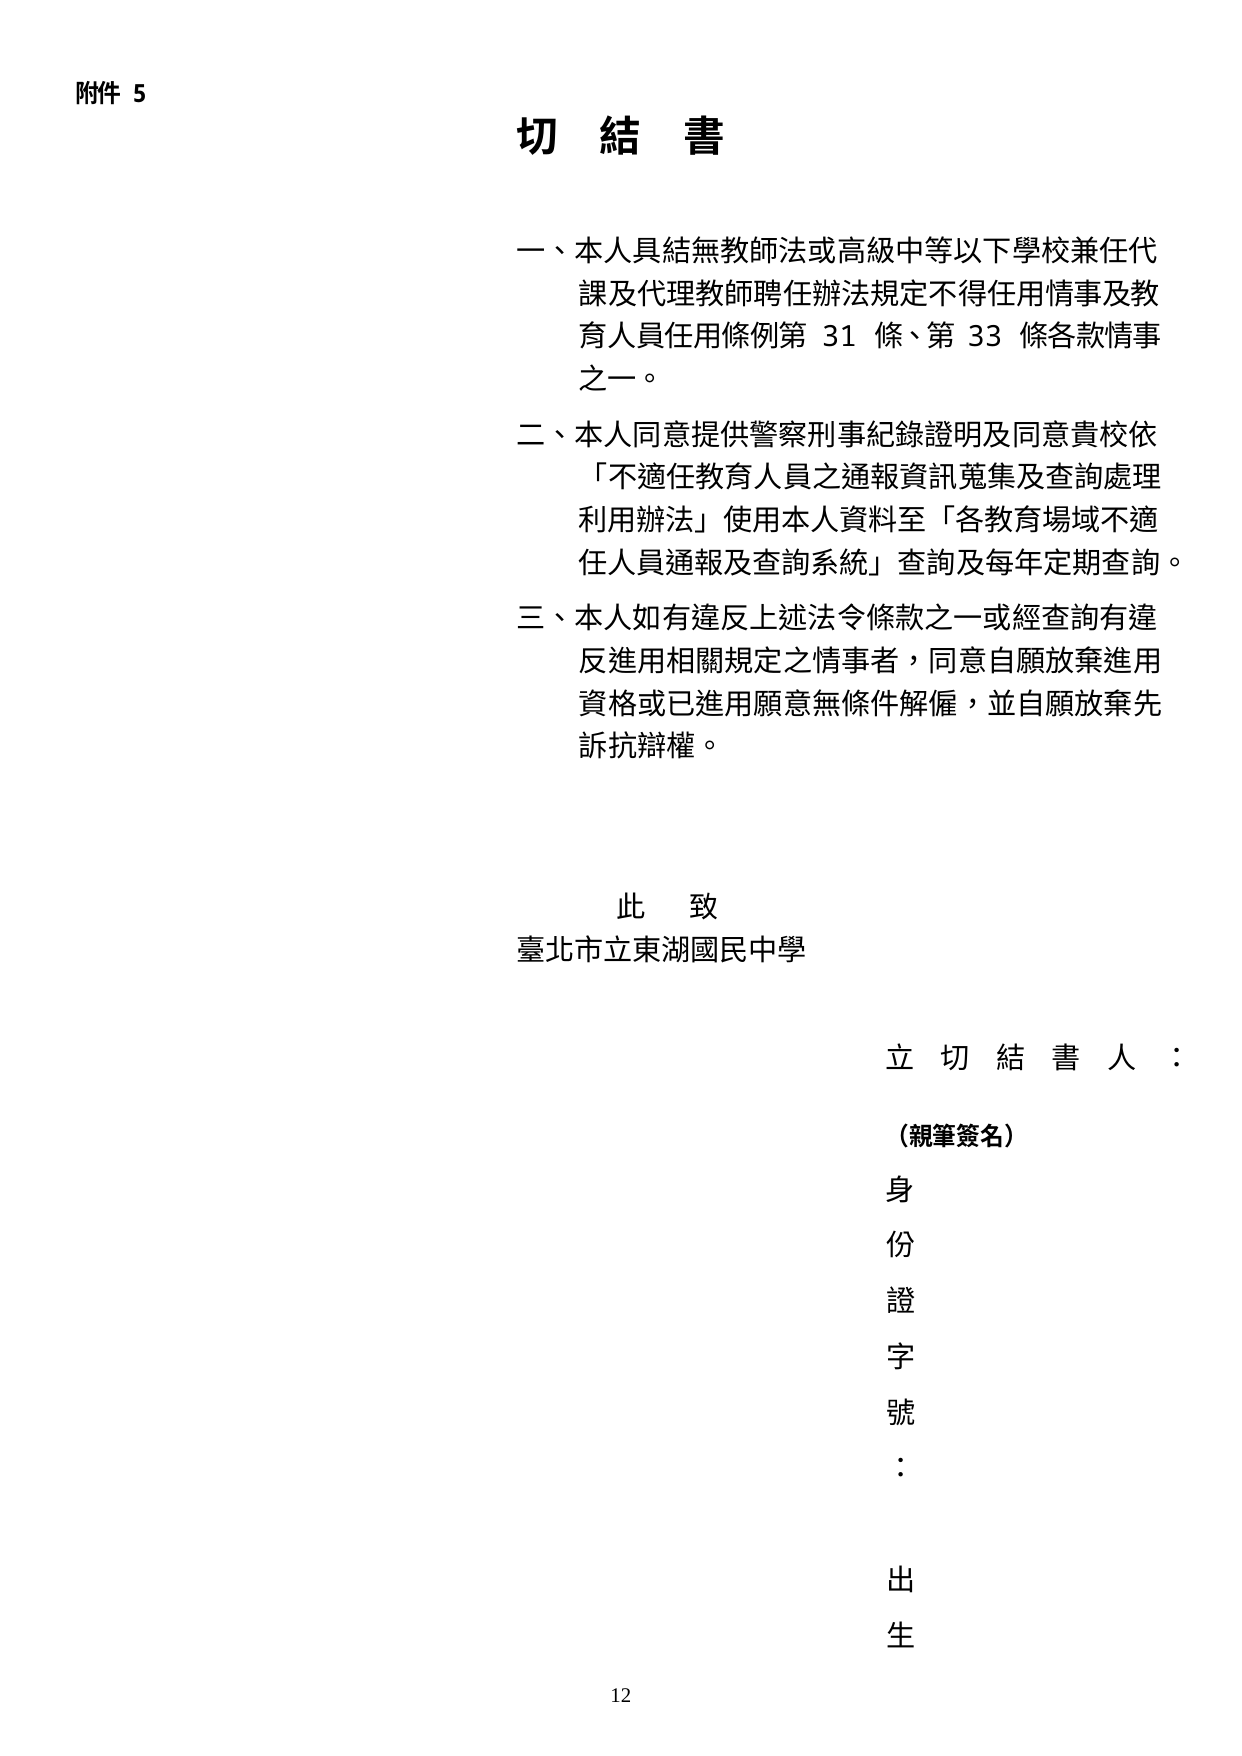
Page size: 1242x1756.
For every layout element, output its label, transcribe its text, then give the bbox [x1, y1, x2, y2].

text 臺北市立東湖國民中學 [516, 927, 1192, 969]
text 附件 5 [75, 74, 148, 110]
text 此 致 [616, 883, 1192, 926]
text 二、本人同意提供警察刑事紀錄證明及同意貴校依「不適任教育人員之通報資訊蒐集及查詢處理利用辦法」使用本人資料至「各教育場域不適任人員通報及查詢系統」查詢及每年定期查詢。 [516, 411, 1181, 582]
text 切 結 書 [516, 103, 1192, 164]
text 一、本人具結無教師法或高級中等以下學校兼任代課及代理教師聘任辦法規定不得任用情事及教育人員任用條例第 31 條、第 33 條各款情事之一。 [516, 227, 1167, 398]
text 立切結書人： （親筆簽名） [885, 1035, 1192, 1153]
text 三、本人如有違反上述法令條款之一或經查詢有違反進用相關規定之情事者，同意自願放棄進用資格或已進用願意無條件解僱，並自願放棄先訴抗辯權。 [516, 595, 1167, 765]
